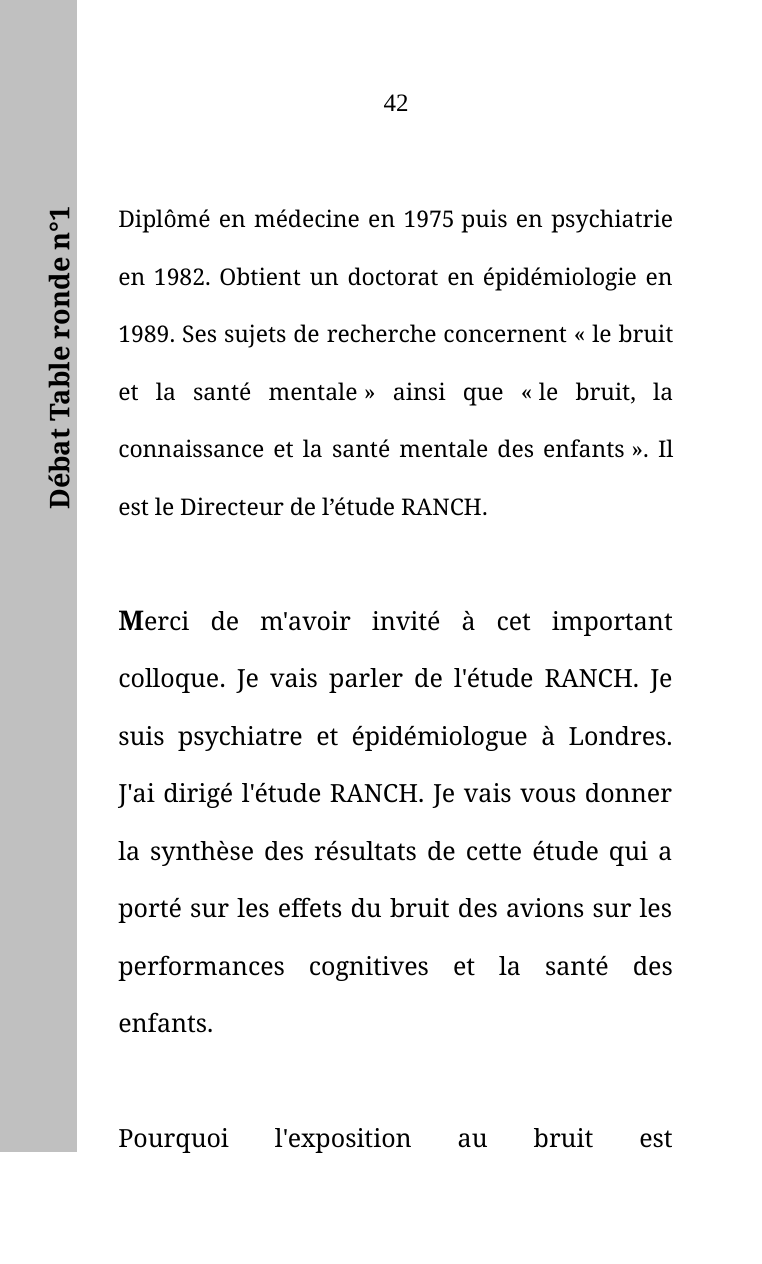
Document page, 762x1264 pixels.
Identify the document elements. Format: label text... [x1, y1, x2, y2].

text Débat Table ronde n°1 [0, 187, 77, 510]
text Merci de m'avoir invité à cet important colloque. Je vais parler de l'étude RANCH. Je suis psychiatre et épidémiologue à Londres. J'ai dirigé l'étude RANCH. Je vais vous donner la synthèse des résultats de cette étude qui a porté sur les effets du bruit des avions sur les performances cognitives et la santé des enfants. [118, 592, 673, 1040]
text Pourquoi l'exposition au bruit est [118, 1097, 673, 1155]
text Diplômé en médecine en 1975 puis en psychiatrie en 1982. Obtient un doctorat en épidémiologie en 1989. Ses sujets de recherche concernent « le bruit et la santé mentale » ainsi que « le bruit, la connaissance et la santé mentale des enfants ». Il est le Directeur de l’étude RANCH. [118, 189, 673, 522]
